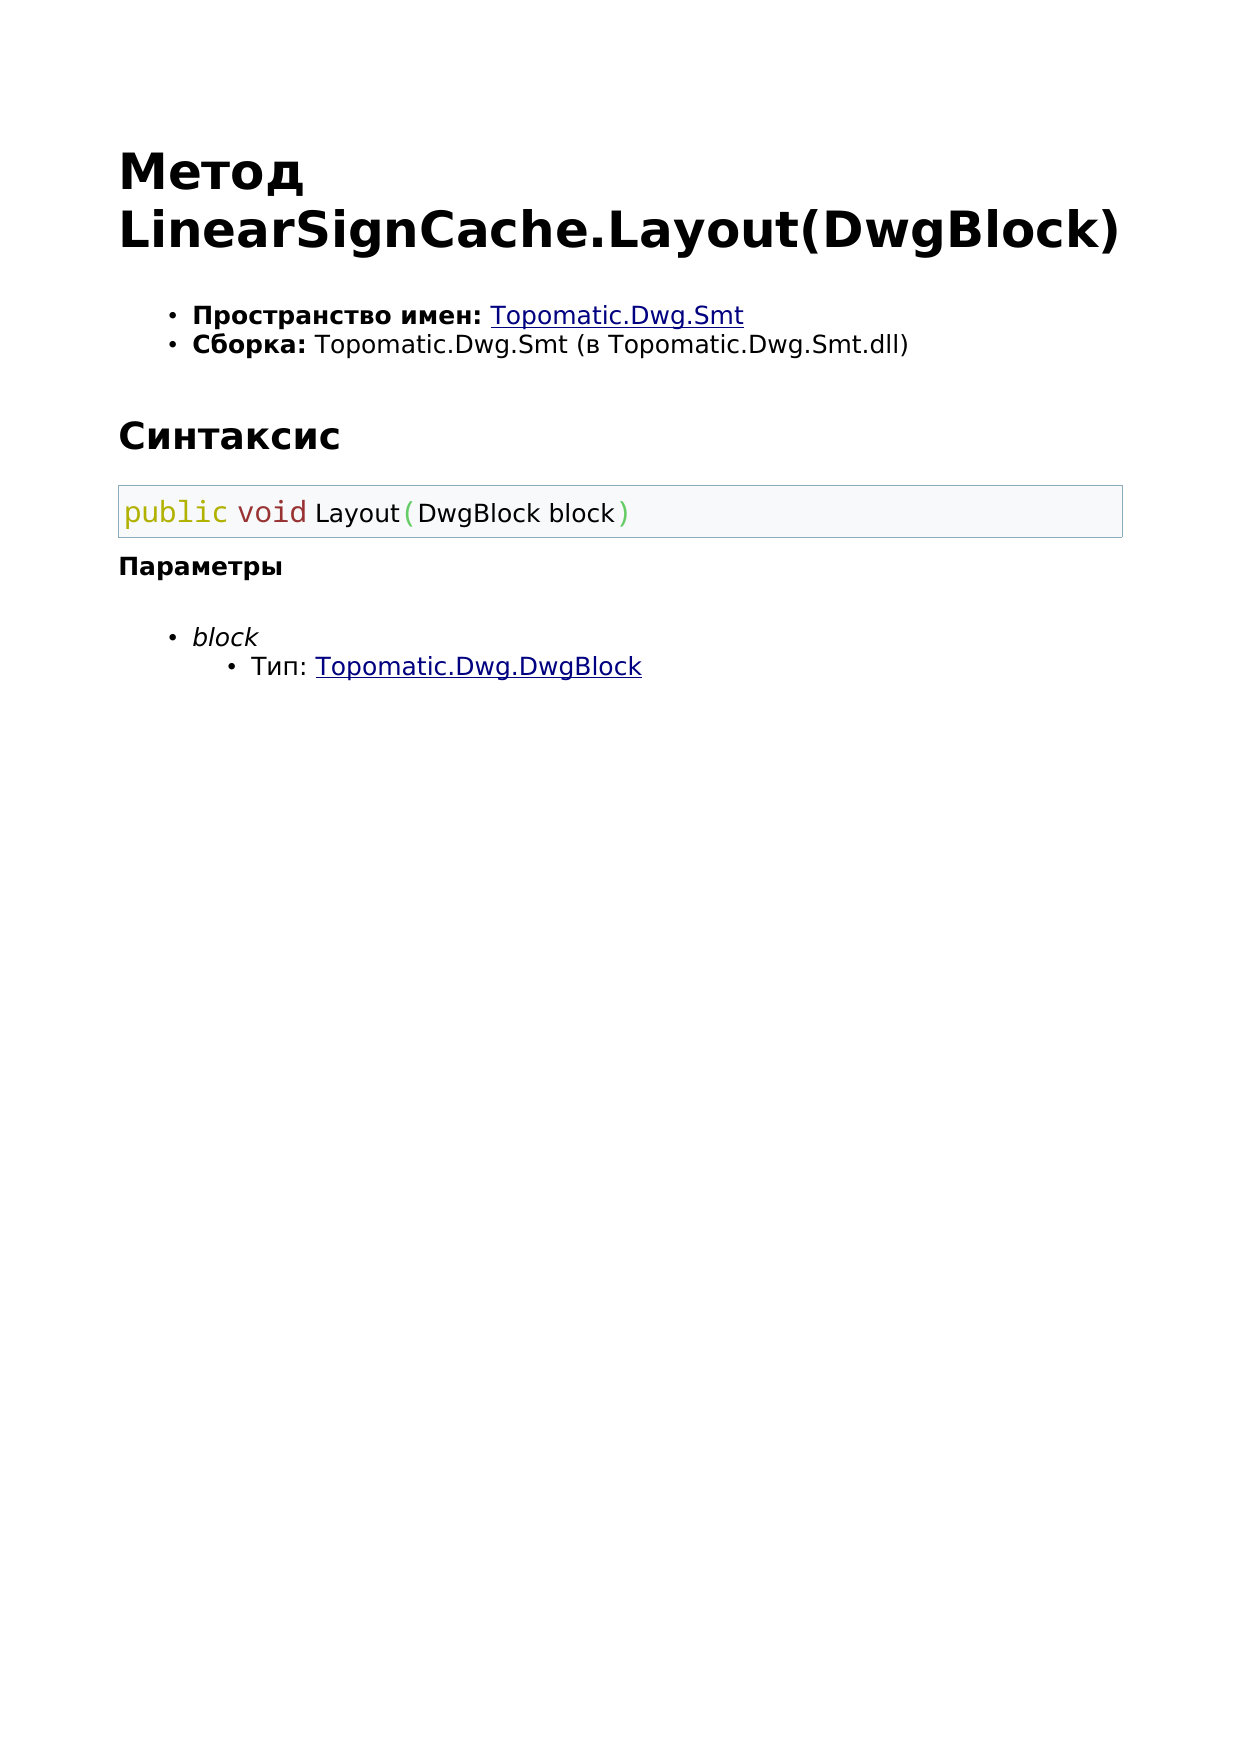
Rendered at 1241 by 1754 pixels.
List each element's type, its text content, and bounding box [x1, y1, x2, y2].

list block [177, 623, 1122, 652]
subtitle Синтаксис [118, 414, 1122, 458]
subtitle Метод LinearSignCache.Layout(DwgBlock) [118, 143, 1122, 259]
list Пространство имен: Topomatic.Dwg.Smt [177, 302, 1122, 331]
table_header public void Layout(DwgBlock block) [119, 486, 1122, 537]
text Параметры [118, 552, 1122, 581]
list Тип: Topomatic.Dwg.DwgBlock [236, 652, 1122, 681]
list Сборка: Topomatic.Dwg.Smt (в Topomatic.Dwg.Smt.dll) [177, 331, 1122, 360]
